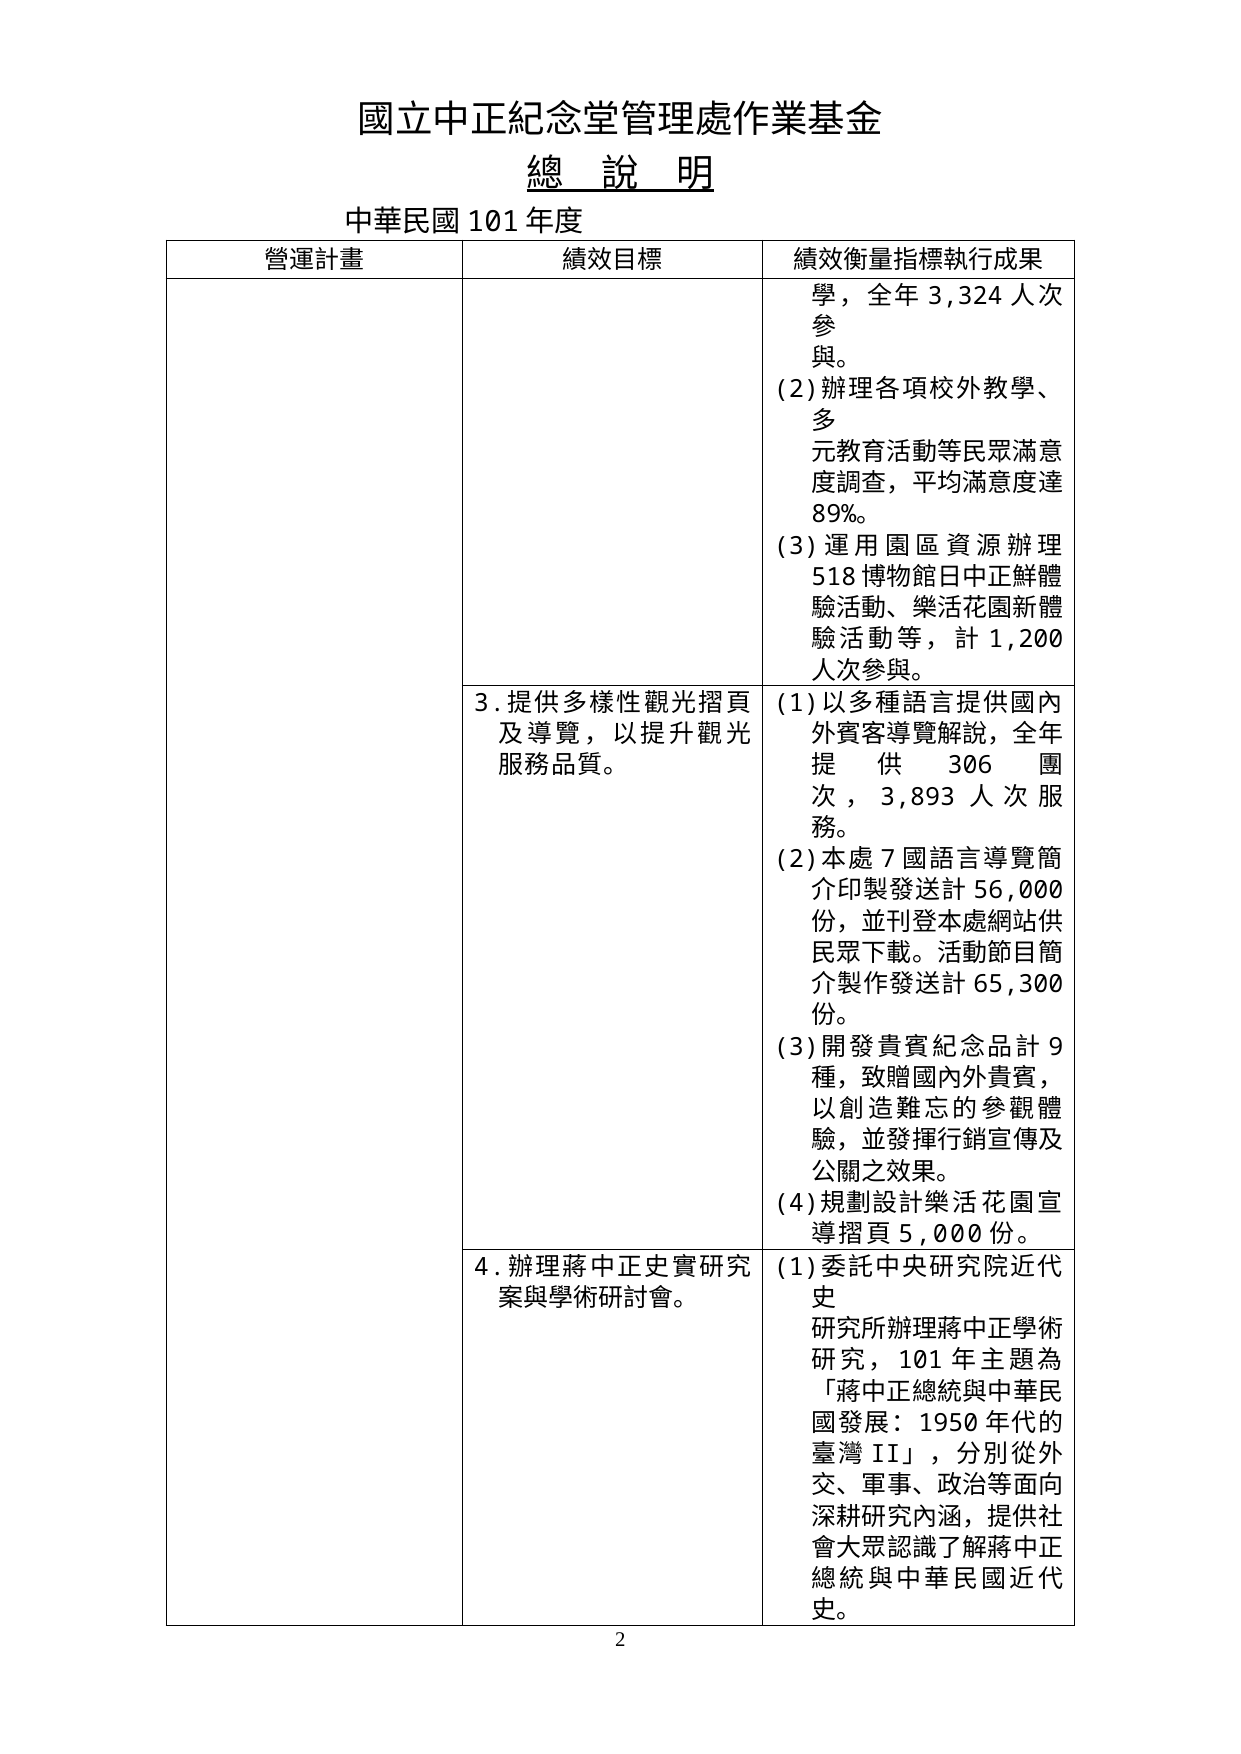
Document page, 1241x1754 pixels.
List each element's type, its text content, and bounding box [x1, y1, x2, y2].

table_header 營運計畫 [167, 241, 462, 278]
table_header 績效目標 [463, 241, 762, 278]
table_cell (1)以多種語言提供國內外賓客導覽解說，全年提供306團次，3,893人次服務。 (2)本處7國語言導覽簡介印製發送計56,000份，並刊登本處網站供民眾下載。活動節目簡介製作發送計65,300份。 (3)開發貴賓紀念品計9種，致贈國內外貴賓，以創造難忘的參觀體驗，並發揮行銷宣傳及公關之效果。 (4)規劃設計樂活花園宣導摺頁5,000份。 [763, 686, 1074, 1249]
table_header 績效衡量指標執行成果 [763, 241, 1074, 278]
table_cell 學，全年3,324人次參 與。 (2)辦理各項校外教學、多 元教育活動等民眾滿意度調查，平均滿意度達89%。 (3)運用園區資源辦理518博物館日中正鮮體驗活動、樂活花園新體驗活動等，計1,200人次參與。 [763, 279, 1074, 685]
table_cell [463, 279, 762, 685]
table_cell (1)委託中央研究院近代史 研究所辦理蔣中正學術研究，101年主題為「蔣中正總統與中華民國發展：1950年代的臺灣II」，分別從外交、軍事、政治等面向深耕研究內涵，提供社會大眾認識了解蔣中正總統與中華民國近代史。 [763, 1250, 1074, 1625]
table_cell 3.提供多樣性觀光摺頁及導覽，以提升觀光服務品質。 [463, 686, 762, 1249]
table_cell [167, 279, 462, 1625]
table_cell 4.辦理蔣中正史實研究案與學術研討會。 [463, 1250, 762, 1625]
